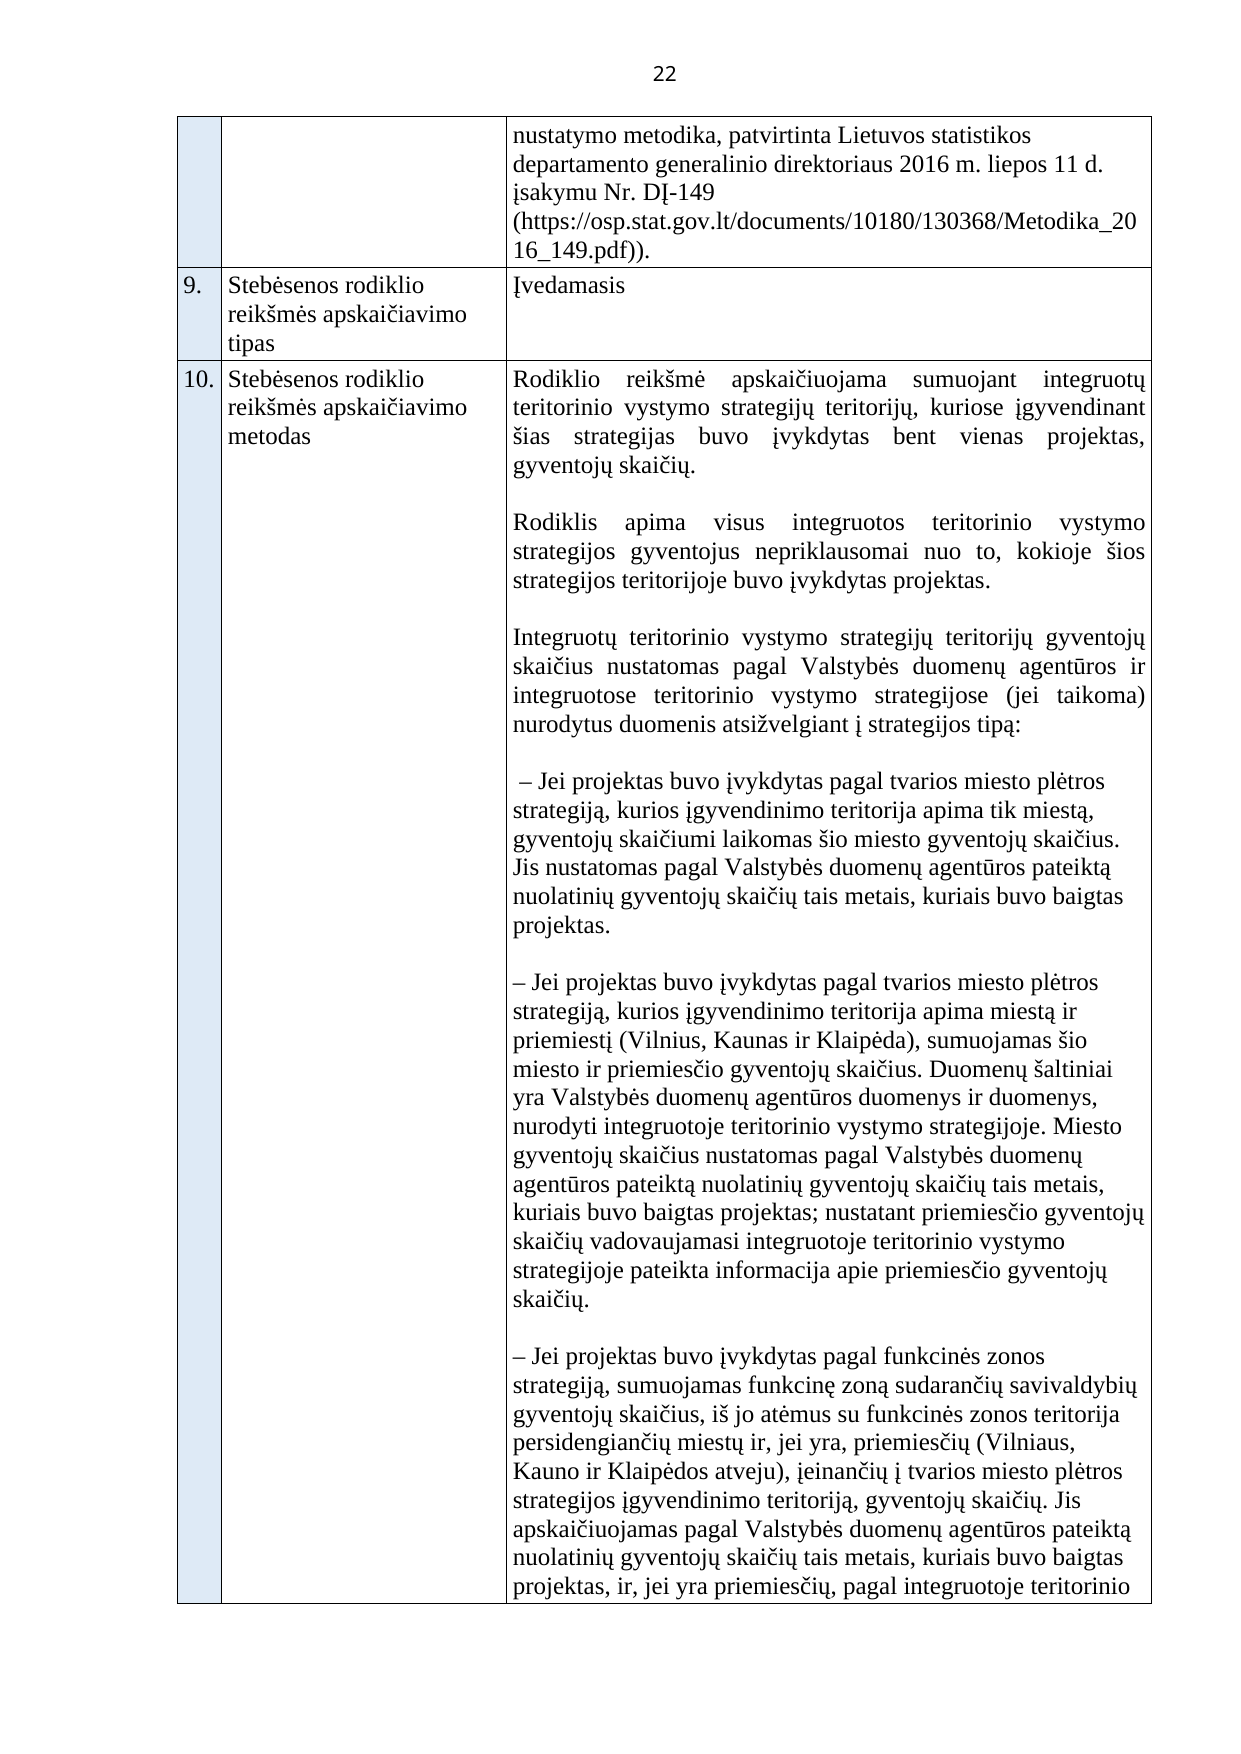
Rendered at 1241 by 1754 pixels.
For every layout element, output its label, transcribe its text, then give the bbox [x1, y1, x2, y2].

table_cell Įvedamasis [507, 268, 1151, 360]
table_cell [222, 117, 506, 267]
table_cell 9. [178, 268, 221, 360]
table_cell 10. [178, 361, 221, 1603]
table_cell Stebėsenos rodiklio reikšmės apskaičiavimo tipas [222, 268, 506, 360]
table_cell Rodiklio reikšmė apskaičiuojama sumuojant integruotų teritorinio vystymo strategijų teritorijų, kuriose įgyvendinant šias strategijas buvo įvykdytas bent vienas projektas, gyventojų skaičių. Rodiklis apima visus integruotos teritorinio vystymo strategijos gyventojus nepriklausomai nuo to, kokioje šios strategijos teritorijoje buvo įvykdytas projektas. Integruotų teritorinio vystymo strategijų teritorijų gyventojų skaičius nustatomas pagal Valstybės duomenų agentūros ir integruotose teritorinio vystymo strategijose (jei taikoma) nurodytus duomenis atsižvelgiant į strategijos tipą: – Jei projektas buvo įvykdytas pagal tvarios miesto plėtros strategiją, kurios įgyvendinimo teritorija apima tik miestą, gyventojų skaičiumi laikomas šio miesto gyventojų skaičius. Jis nustatomas pagal Valstybės duomenų agentūros pateiktą nuolatinių gyventojų skaičių tais metais, kuriais buvo baigtas projektas. – Jei projektas buvo įvykdytas pagal tvarios miesto plėtros strategiją, kurios įgyvendinimo teritorija apima miestą ir priemiestį (Vilnius, Kaunas ir Klaipėda), sumuojamas šio miesto ir priemiesčio gyventojų skaičius. Duomenų šaltiniai yra Valstybės duomenų agentūros duomenys ir duomenys, nurodyti integruotoje teritorinio vystymo strategijoje. Miesto gyventojų skaičius nustatomas pagal Valstybės duomenų agentūros pateiktą nuolatinių gyventojų skaičių tais metais, kuriais buvo baigtas projektas; nustatant priemiesčio gyventojų skaičių vadovaujamasi integruotoje teritorinio vystymo strategijoje pateikta informacija apie priemiesčio gyventojų skaičių. – Jei projektas buvo įvykdytas pagal funkcinės zonos strategiją, sumuojamas funkcinę zoną sudarančių savivaldybių gyventojų skaičius, iš jo atėmus su funkcinės zonos teritorija persidengiančių miestų ir, jei yra, priemiesčių (Vilniaus, Kauno ir Klaipėdos atveju), įeinančių į tvarios miesto plėtros strategijos įgyvendinimo teritoriją, gyventojų skaičių. Jis apskaičiuojamas pagal Valstybės duomenų agentūros pateiktą nuolatinių gyventojų skaičių tais metais, kuriais buvo baigtas projektas, ir, jei yra priemiesčių, pagal integruotoje teritorinio [507, 361, 1151, 1603]
table_cell nustatymo metodika, patvirtinta Lietuvos statistikos departamento generalinio direktoriaus 2016 m. liepos 11 d. įsakymu Nr. DĮ-149 (https://osp.stat.gov.lt/documents/10180/130368/Metodika_2016_149.pdf)). [507, 117, 1151, 267]
table_cell [178, 117, 221, 267]
table_cell Stebėsenos rodiklio reikšmės apskaičiavimo metodas [222, 361, 506, 1603]
